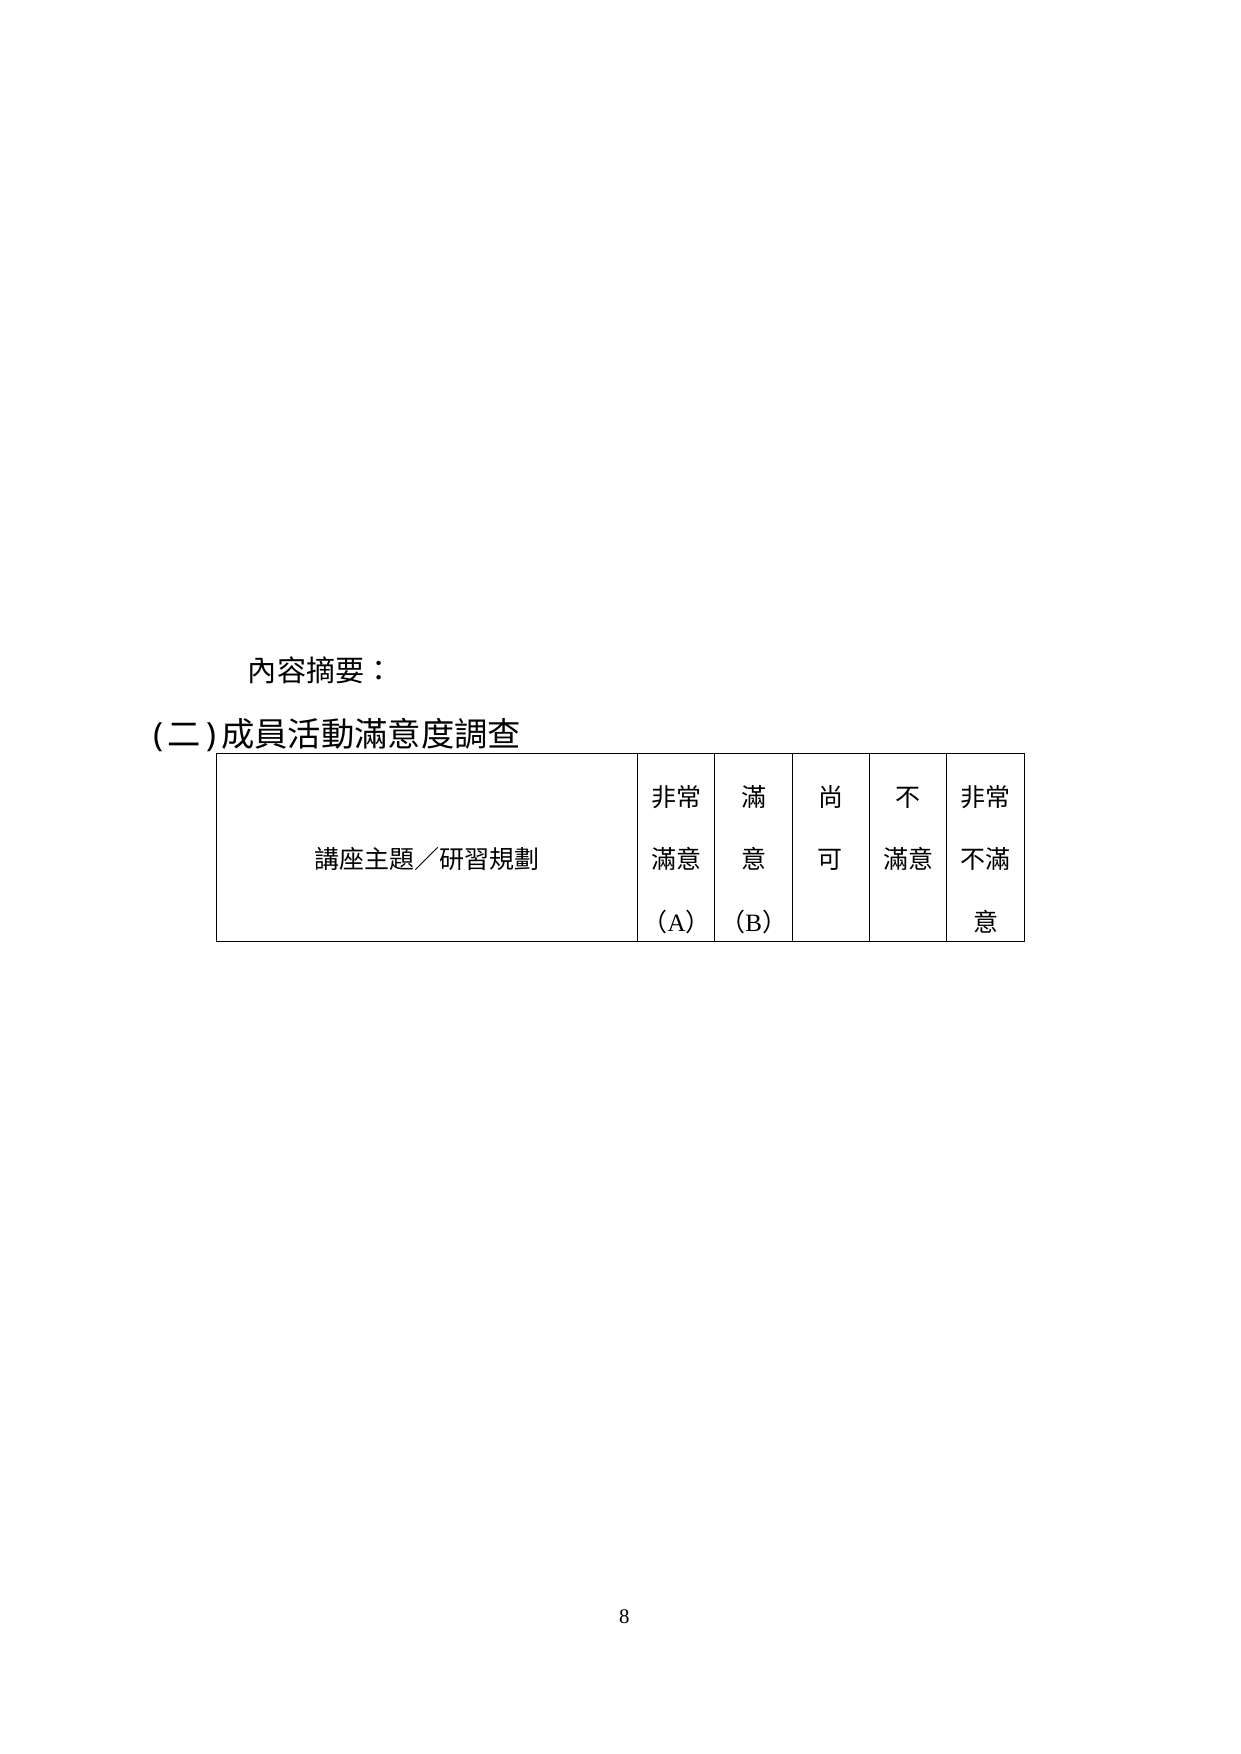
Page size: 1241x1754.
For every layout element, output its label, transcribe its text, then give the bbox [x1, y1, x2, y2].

table_header 非常 不滿意 [947, 754, 1024, 941]
table_header 滿 意 （B） [715, 754, 792, 941]
table_header 非常 滿意 （A） [638, 754, 714, 941]
text 內容摘要： [198, 627, 1092, 690]
text (二)成員活動滿意度調查 [148, 690, 1092, 752]
table_header 講座主題／研習規劃 [217, 754, 637, 941]
table_header 尚 可 [793, 754, 869, 941]
table_header 不 滿意 [870, 754, 946, 941]
